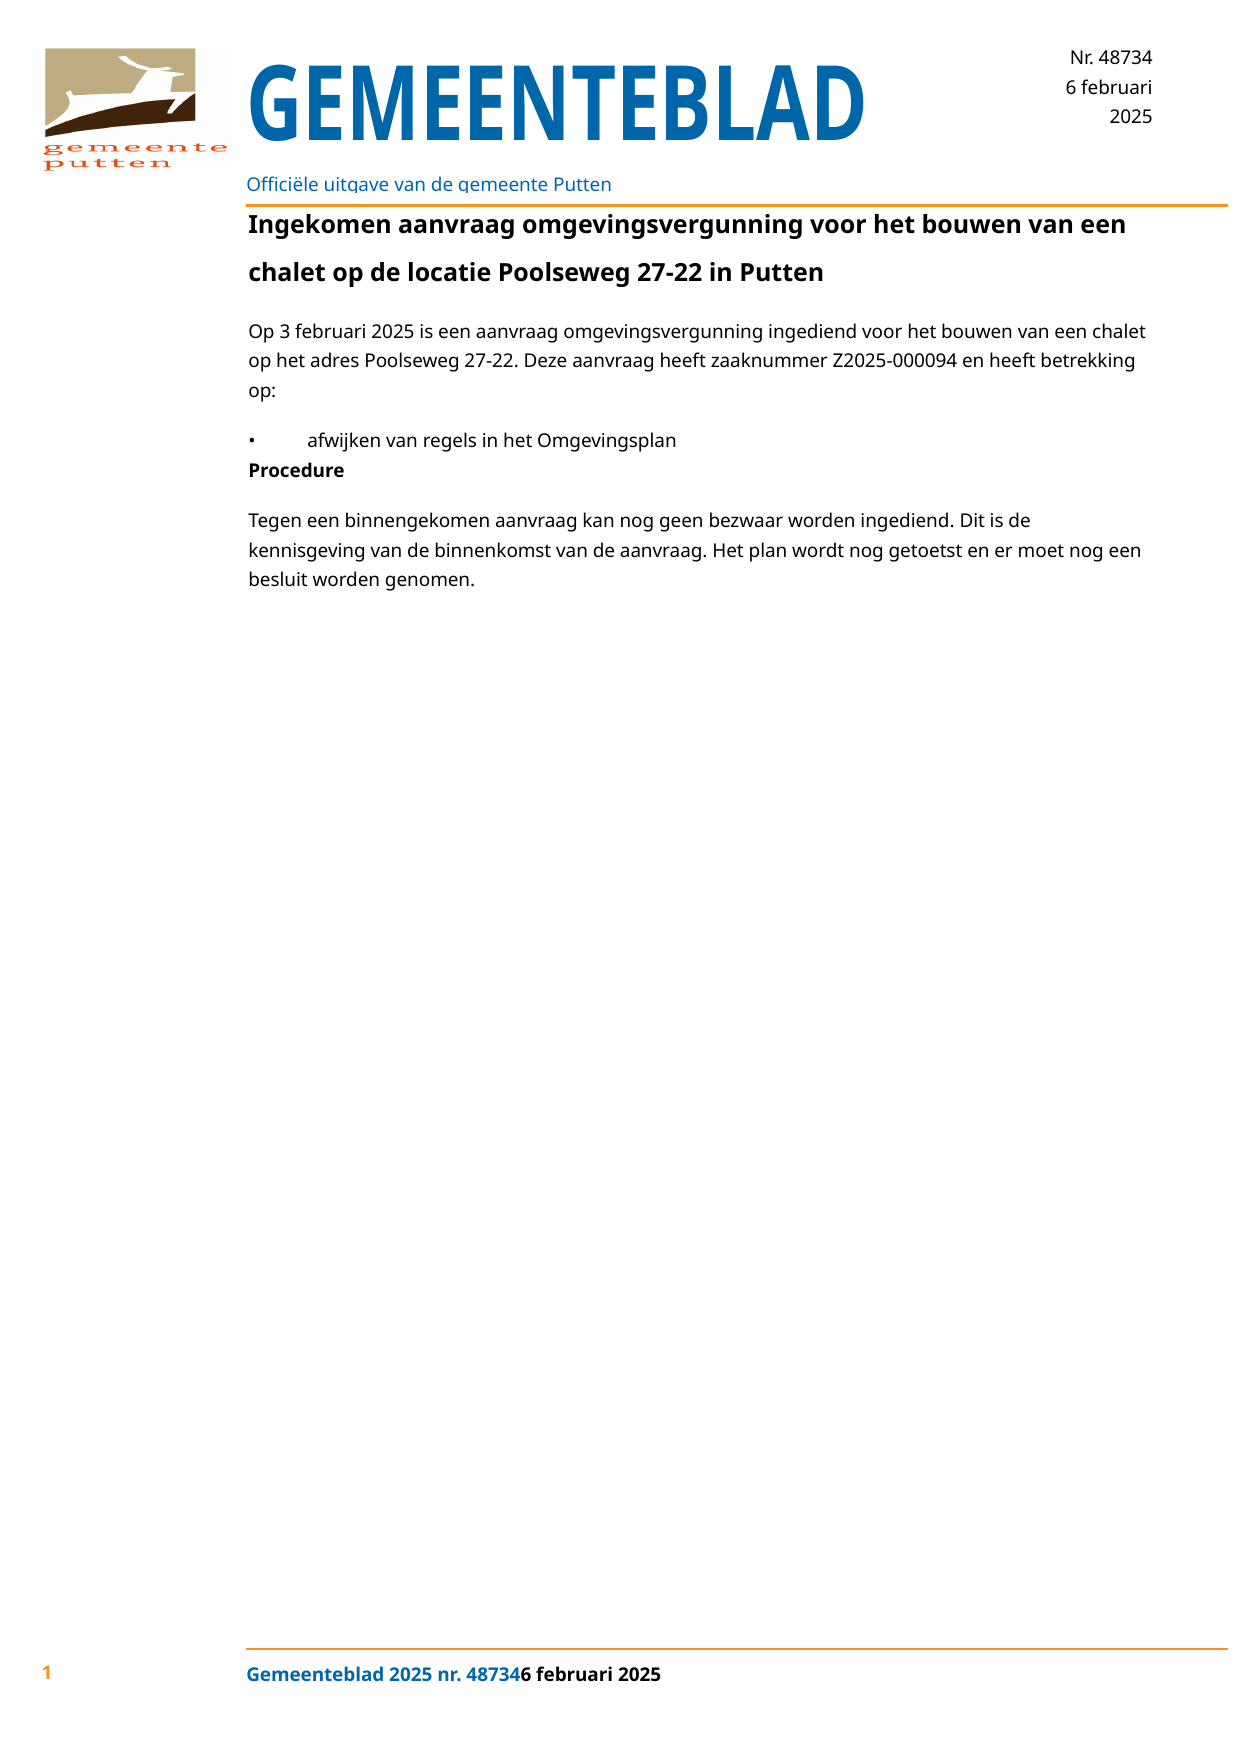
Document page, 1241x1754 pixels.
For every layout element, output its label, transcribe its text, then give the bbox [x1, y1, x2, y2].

text Op 3 februari 2025 is een aanvraag omgevingsvergunning ingediend voor het bouwen van een chalet op het adres Poolseweg 27-22. Deze aanvraag heeft zaaknummer Z2025-000094 en heeft betrekking op: [248, 318, 1152, 403]
text Ingekomen aanvraag omgevingsvergunning voor het bouwen van een chalet op de locatie Poolseweg 27-22 in Putten [248, 207, 1152, 288]
picture [41, 47, 231, 172]
text Procedure [248, 457, 1152, 483]
text Tegen een binnengekomen aanvraag kan nog geen bezwaar worden ingediend. Dit is de kennisgeving van de binnenkomst van de aanvraag. Het plan wordt nog getoetst en er moet nog een besluit worden genomen. [248, 507, 1152, 592]
list afwijken van regels in het Omgevingsplan [248, 427, 1152, 453]
